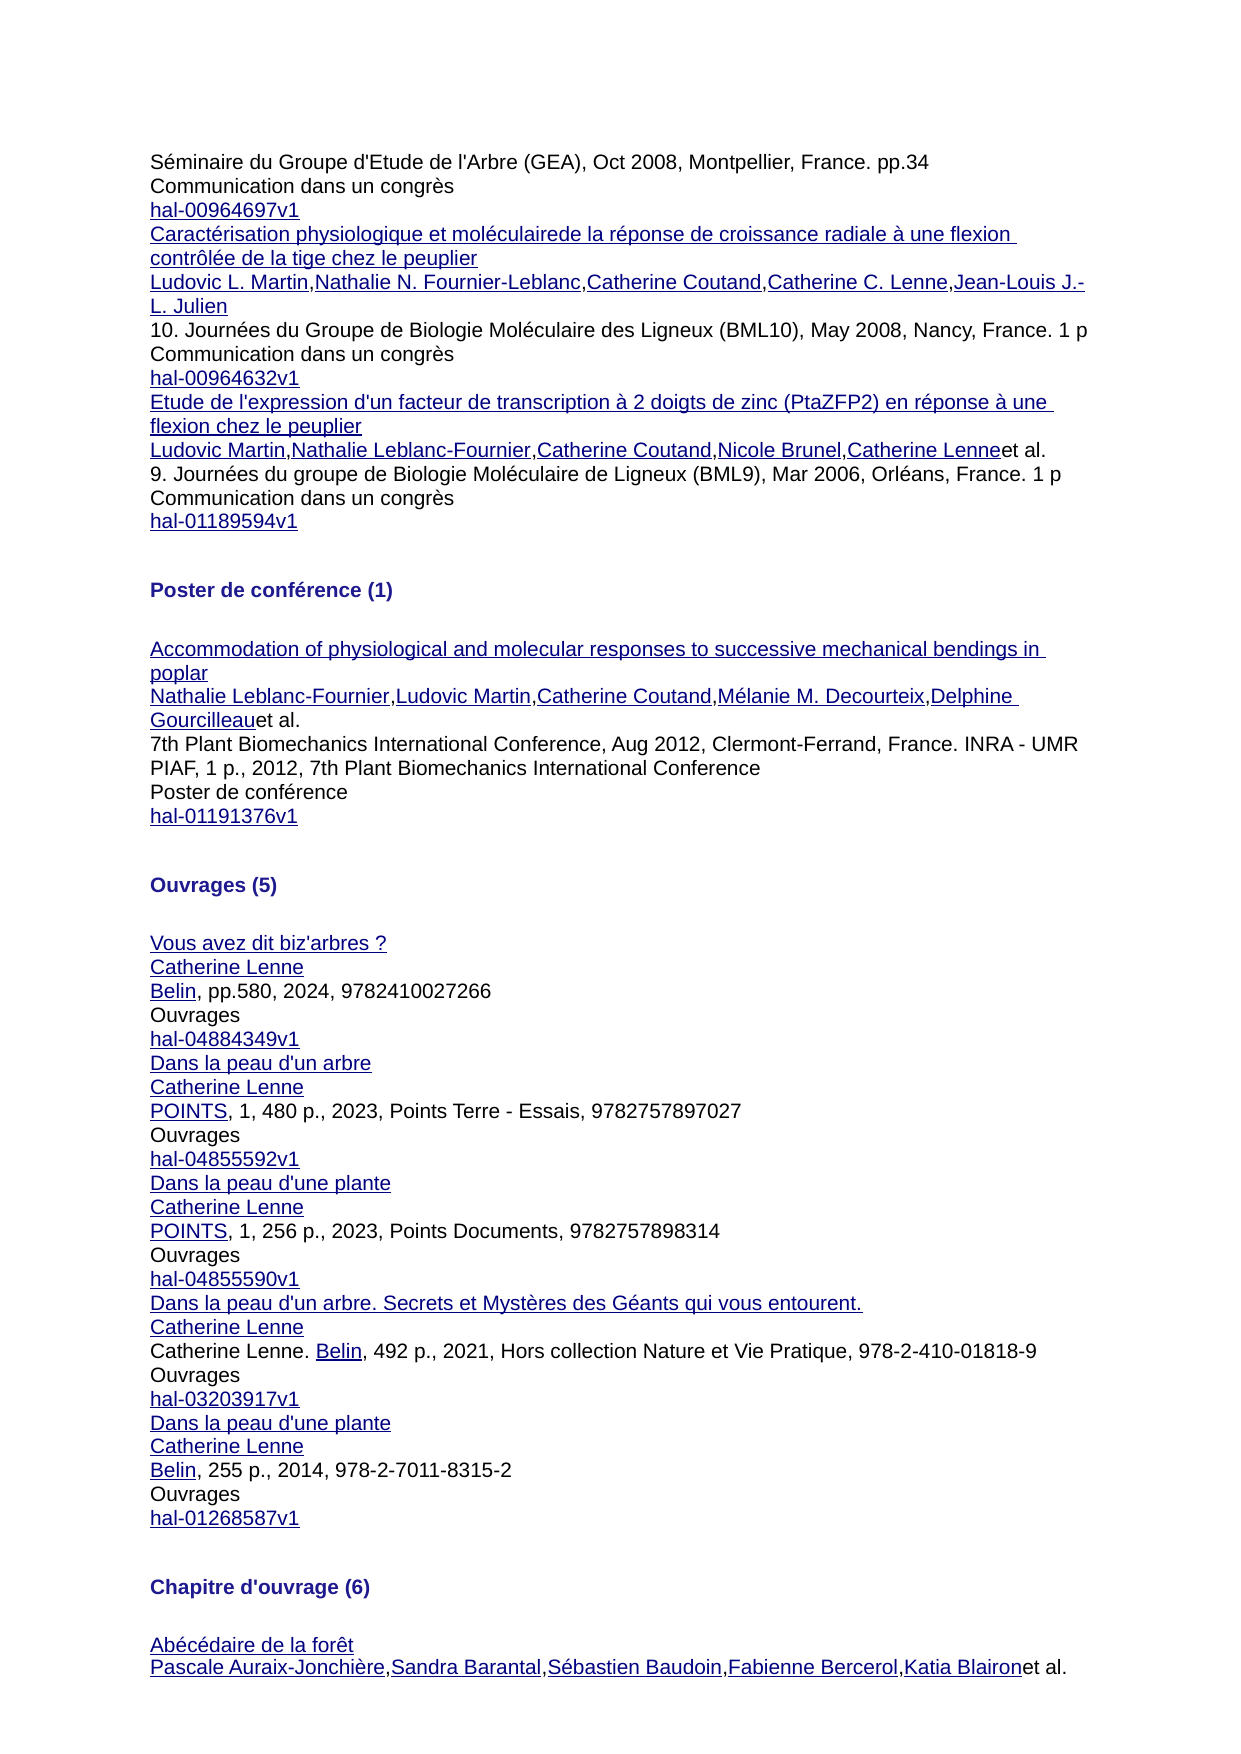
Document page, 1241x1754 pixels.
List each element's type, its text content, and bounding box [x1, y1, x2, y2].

table_cell Dans la peau d'une plante Catherine Lenne POINTS, 1, 256 p., 2023, Points Documents, 9782757898314 Ouvrages hal-04855590v1 [150, 1171, 1090, 1291]
table_cell Dans la peau d'une plante Catherine Lenne Belin, 255 p., 2014, 978-2-7011-8315-2 Ouvrages hal-01268587v1 [150, 1410, 1090, 1530]
table_header Abécédaire de la forêt Pascale Auraix-Jonchière,Sandra Barantal,Sébastien Baudoin,Fabienne Bercerol,Katia Blaironet al. [150, 1633, 1090, 1679]
table_cell Séminaire du Groupe d'Etude de l'Arbre (GEA), Oct 2008, Montpellier, France. pp.34 Communication dans un congrès hal-00964697v1 [150, 150, 1090, 222]
table_cell Dans la peau d'un arbre Catherine Lenne POINTS, 1, 480 p., 2023, Points Terre - Essais, 9782757897027 Ouvrages hal-04855592v1 [150, 1051, 1090, 1171]
table_cell Caractérisation physiologique et moléculairede la réponse de croissance radiale à une flexion contrôlée de la tige chez le peuplier Ludovic L. Martin,Nathalie N. Fournier-Leblanc,Catherine Coutand,Catherine C. Lenne,Jean-Louis J.-L. Julien 10. Journées du Groupe de Biologie Moléculaire des Ligneux (BML10), May 2008, Nancy, France. 1 p Communication dans un congrès hal-00964632v1 [150, 222, 1090, 389]
subtitle Chapitre d'ouvrage (6) [150, 1575, 1090, 1599]
table_header Vous avez dit biz'arbres ? Catherine Lenne Belin, pp.580, 2024, 9782410027266 Ouvrages hal-04884349v1 [150, 931, 1090, 1051]
subtitle Poster de conférence (1) [150, 578, 1090, 602]
subtitle Ouvrages (5) [150, 873, 1090, 897]
table_cell Dans la peau d'un arbre. Secrets et Mystères des Géants qui vous entourent. Catherine Lenne Catherine Lenne. Belin, 492 p., 2021, Hors collection Nature et Vie Pratique, 978-2-410-01818-9 Ouvrages hal-03203917v1 [150, 1291, 1090, 1410]
table_cell Etude de l'expression d'un facteur de transcription à 2 doigts de zinc (PtaZFP2) en réponse à une flexion chez le peuplier Ludovic Martin,Nathalie Leblanc-Fournier,Catherine Coutand,Nicole Brunel,Catherine Lenneet al. 9. Journées du groupe de Biologie Moléculaire de Ligneux (BML9), Mar 2006, Orléans, France. 1 p Communication dans un congrès hal-01189594v1 [150, 390, 1090, 533]
table_header Accommodation of physiological and molecular responses to successive mechanical bendings in poplar Nathalie Leblanc-Fournier,Ludovic Martin,Catherine Coutand,Mélanie M. Decourteix,Delphine Gourcilleauet al. 7th Plant Biomechanics International Conference, Aug 2012, Clermont-Ferrand, France. INRA - UMR PIAF, 1 p., 2012, 7th Plant Biomechanics International Conference Poster de conférence hal-01191376v1 [150, 636, 1090, 828]
